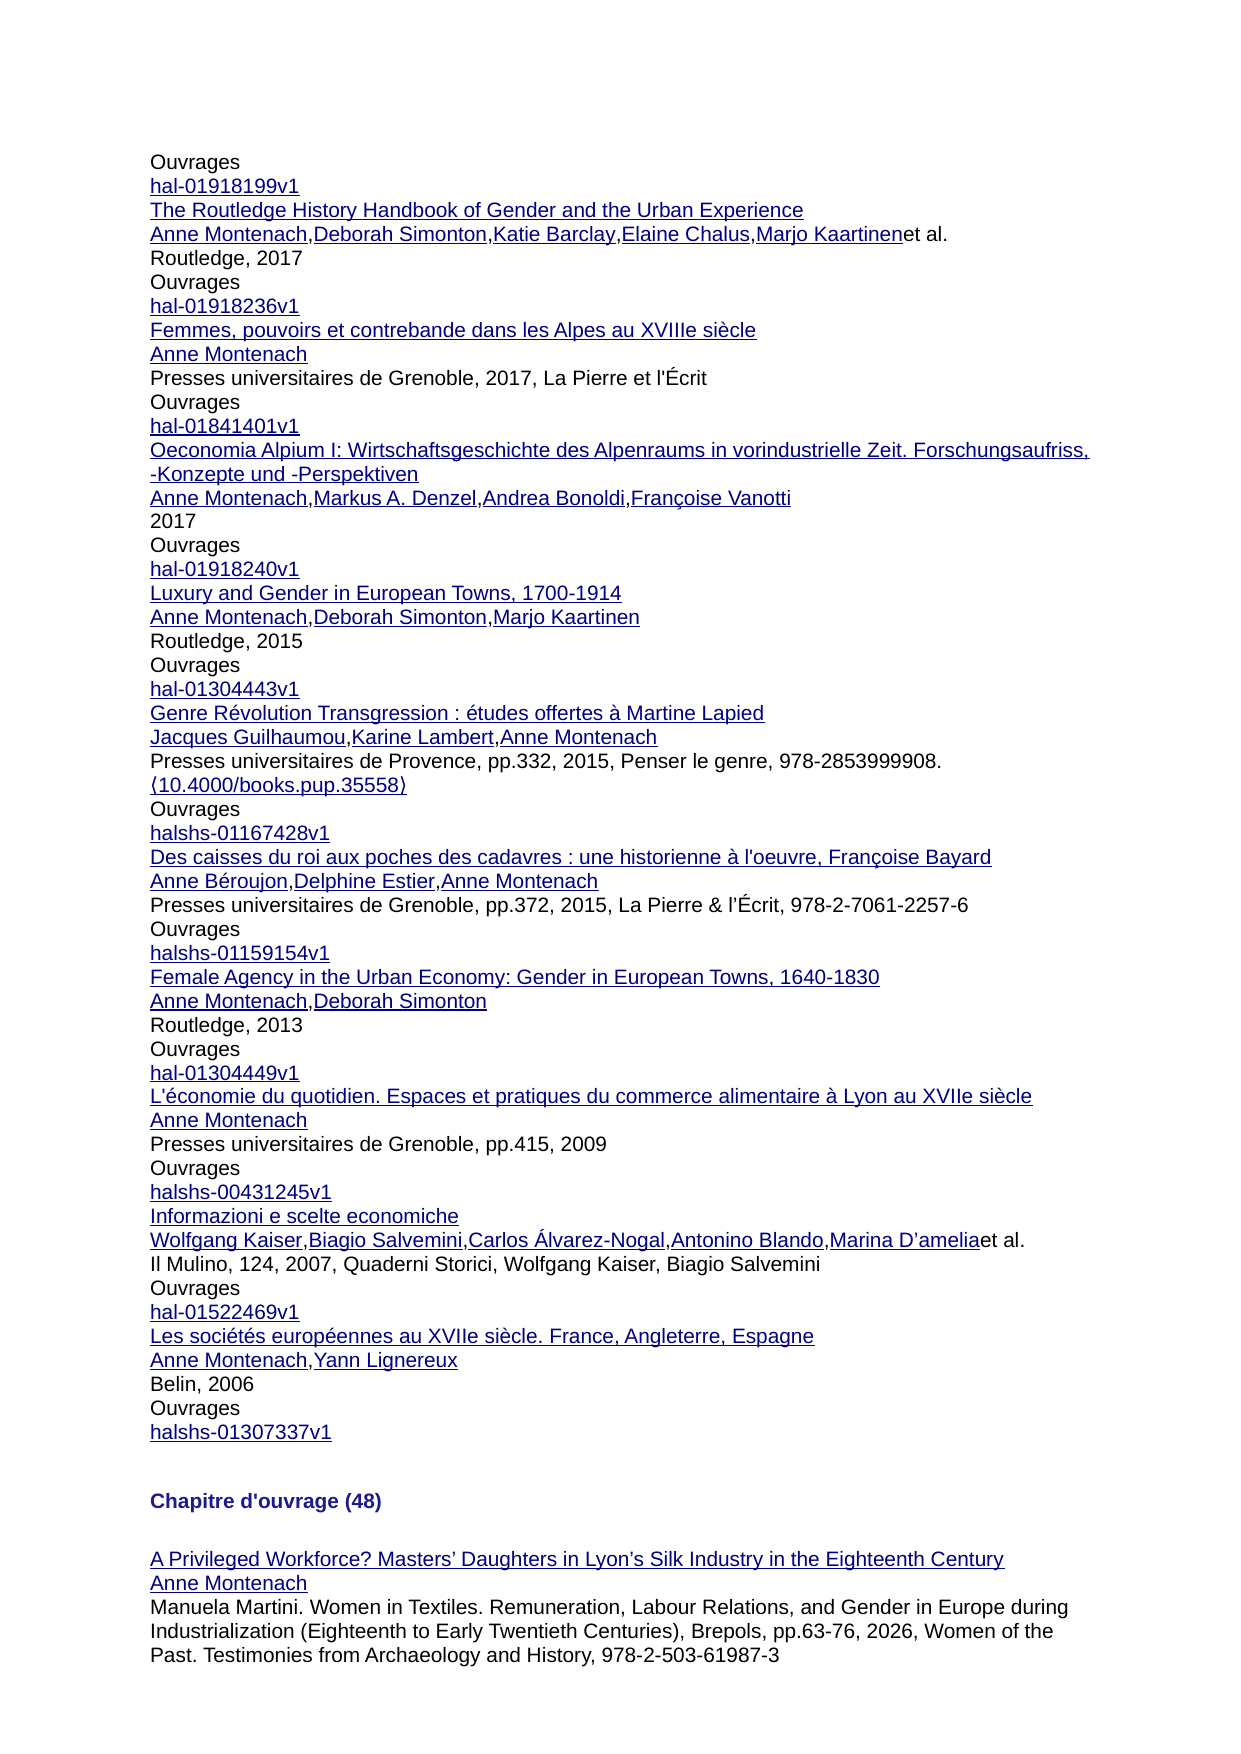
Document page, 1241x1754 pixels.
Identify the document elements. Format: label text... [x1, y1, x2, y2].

table_cell Luxury and Gender in European Towns, 1700-1914 Anne Montenach,Deborah Simonton,Marjo Kaartinen Routledge, 2015 Ouvrages hal-01304443v1 [150, 581, 1090, 701]
subtitle Chapitre d'ouvrage (48) [150, 1488, 1090, 1512]
table_cell L'économie du quotidien. Espaces et pratiques du commerce alimentaire à Lyon au XVIIe siècle Anne Montenach Presses universitaires de Grenoble, pp.415, 2009 Ouvrages halshs-00431245v1 [150, 1084, 1090, 1204]
table_cell Informazioni e scelte economiche Wolfgang Kaiser,Biagio Salvemini,Carlos Álvarez-Nogal,Antonino Blando,Marina D’ameliaet al. Il Mulino, 124, 2007, Quaderni Storici, Wolfgang Kaiser, Biagio Salvemini Ouvrages hal-01522469v1 [150, 1204, 1090, 1324]
table_cell Les sociétés européennes au XVIIe siècle. France, Angleterre, Espagne Anne Montenach,Yann Lignereux Belin, 2006 Ouvrages halshs-01307337v1 [150, 1324, 1090, 1444]
table_cell Ouvrages hal-01918199v1 [150, 150, 1090, 198]
table_cell Oeconomia Alpium I: Wirtschaftsgeschichte des Alpenraums in vorindustrielle Zeit. Forschungsaufriss, [150, 438, 1090, 458]
table_cell -Konzepte und -Perspektiven Anne Montenach,Markus A. Denzel,Andrea Bonoldi,Françoise Vanotti 2017 Ouvrages hal-01918240v1 [150, 459, 1090, 581]
table_cell Female Agency in the Urban Economy: Gender in European Towns, 1640-1830 Anne Montenach,Deborah Simonton Routledge, 2013 Ouvrages hal-01304449v1 [150, 965, 1090, 1084]
table_cell Des caisses du roi aux poches des cadavres : une historienne à l'oeuvre, Françoise Bayard Anne Béroujon,Delphine Estier,Anne Montenach Presses universitaires de Grenoble, pp.372, 2015, La Pierre & l’Écrit, 978-2-7061-2257-6 Ouvrages halshs-01159154v1 [150, 845, 1090, 964]
table_cell Femmes, pouvoirs et contrebande dans les Alpes au XVIIIe siècle Anne Montenach Presses universitaires de Grenoble, 2017, La Pierre et l'Écrit Ouvrages hal-01841401v1 [150, 318, 1090, 437]
table_header A Privileged Workforce? Masters’ Daughters in Lyon’s Silk Industry in the Eighteenth Century Anne Montenach Manuela Martini. Women in Textiles. Remuneration, Labour Relations, and Gender in Europe during Industrialization (Eighteenth to Early Twentieth Centuries), Brepols, pp.63-76, 2026, Women of the Past. Testimonies from Archaeology and History, 978-2-503-61987-3 [150, 1547, 1090, 1667]
table_cell The Routledge History Handbook of Gender and the Urban Experience Anne Montenach,Deborah Simonton,Katie Barclay,Elaine Chalus,Marjo Kaartinenet al. Routledge, 2017 Ouvrages hal-01918236v1 [150, 198, 1090, 318]
table_cell Genre Révolution Transgression : études offertes à Martine Lapied Jacques Guilhaumou,Karine Lambert,Anne Montenach Presses universitaires de Provence, pp.332, 2015, Penser le genre, 978-2853999908. ⟨10.4000/books.pup.35558⟩ Ouvrages halshs-01167428v1 [150, 701, 1090, 845]
